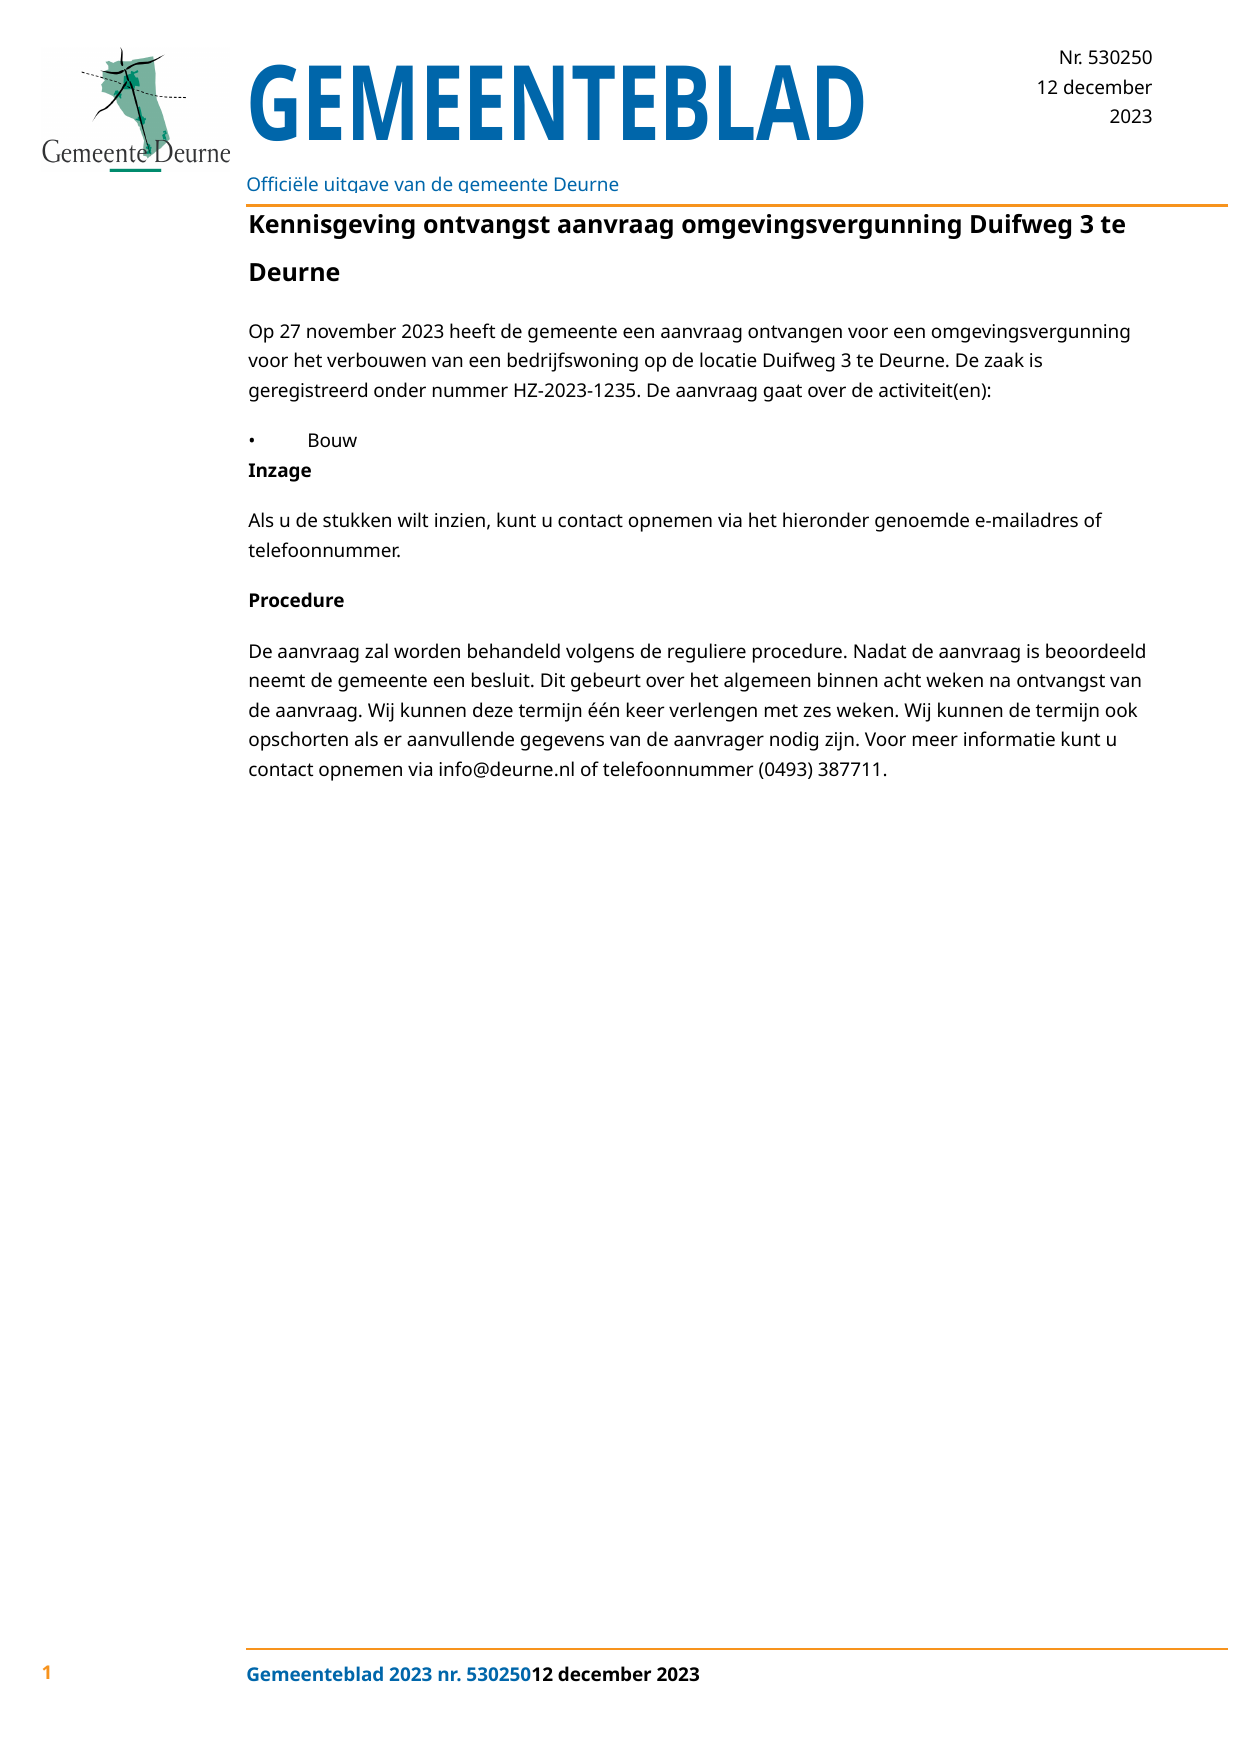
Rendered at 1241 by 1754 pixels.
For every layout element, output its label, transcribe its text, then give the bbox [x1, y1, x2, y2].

list Bouw [248, 427, 1152, 453]
text Op 27 november 2023 heeft de gemeente een aanvraag ontvangen voor een omgevingsvergunning voor het verbouwen van een bedrijfswoning op de locatie Duifweg 3 te Deurne. De zaak is geregistreerd onder nummer HZ-2023-1235. De aanvraag gaat over de activiteit(en): [248, 318, 1152, 403]
text Kennisgeving ontvangst aanvraag omgevingsvergunning Duifweg 3 te Deurne [248, 207, 1152, 288]
text De aanvraag zal worden behandeld volgens de reguliere procedure. Nadat de aanvraag is beoordeeld neemt de gemeente een besluit. Dit gebeurt over het algemeen binnen acht weken na ontvangst van de aanvraag. Wij kunnen deze termijn één keer verlengen met zes weken. Wij kunnen de termijn ook opschorten als er aanvullende gegevens van de aanvrager nodig zijn. Voor meer informatie kunt u contact opnemen via info@deurne.nl of telefoonnummer (0493) 387711. [248, 638, 1152, 782]
text Als u de stukken wilt inzien, kunt u contact opnemen via het hieronder genoemde e-mailadres of telefoonnummer. [248, 507, 1152, 563]
picture [41, 47, 231, 172]
text Inzage [248, 457, 1152, 483]
text Procedure [248, 587, 1152, 613]
